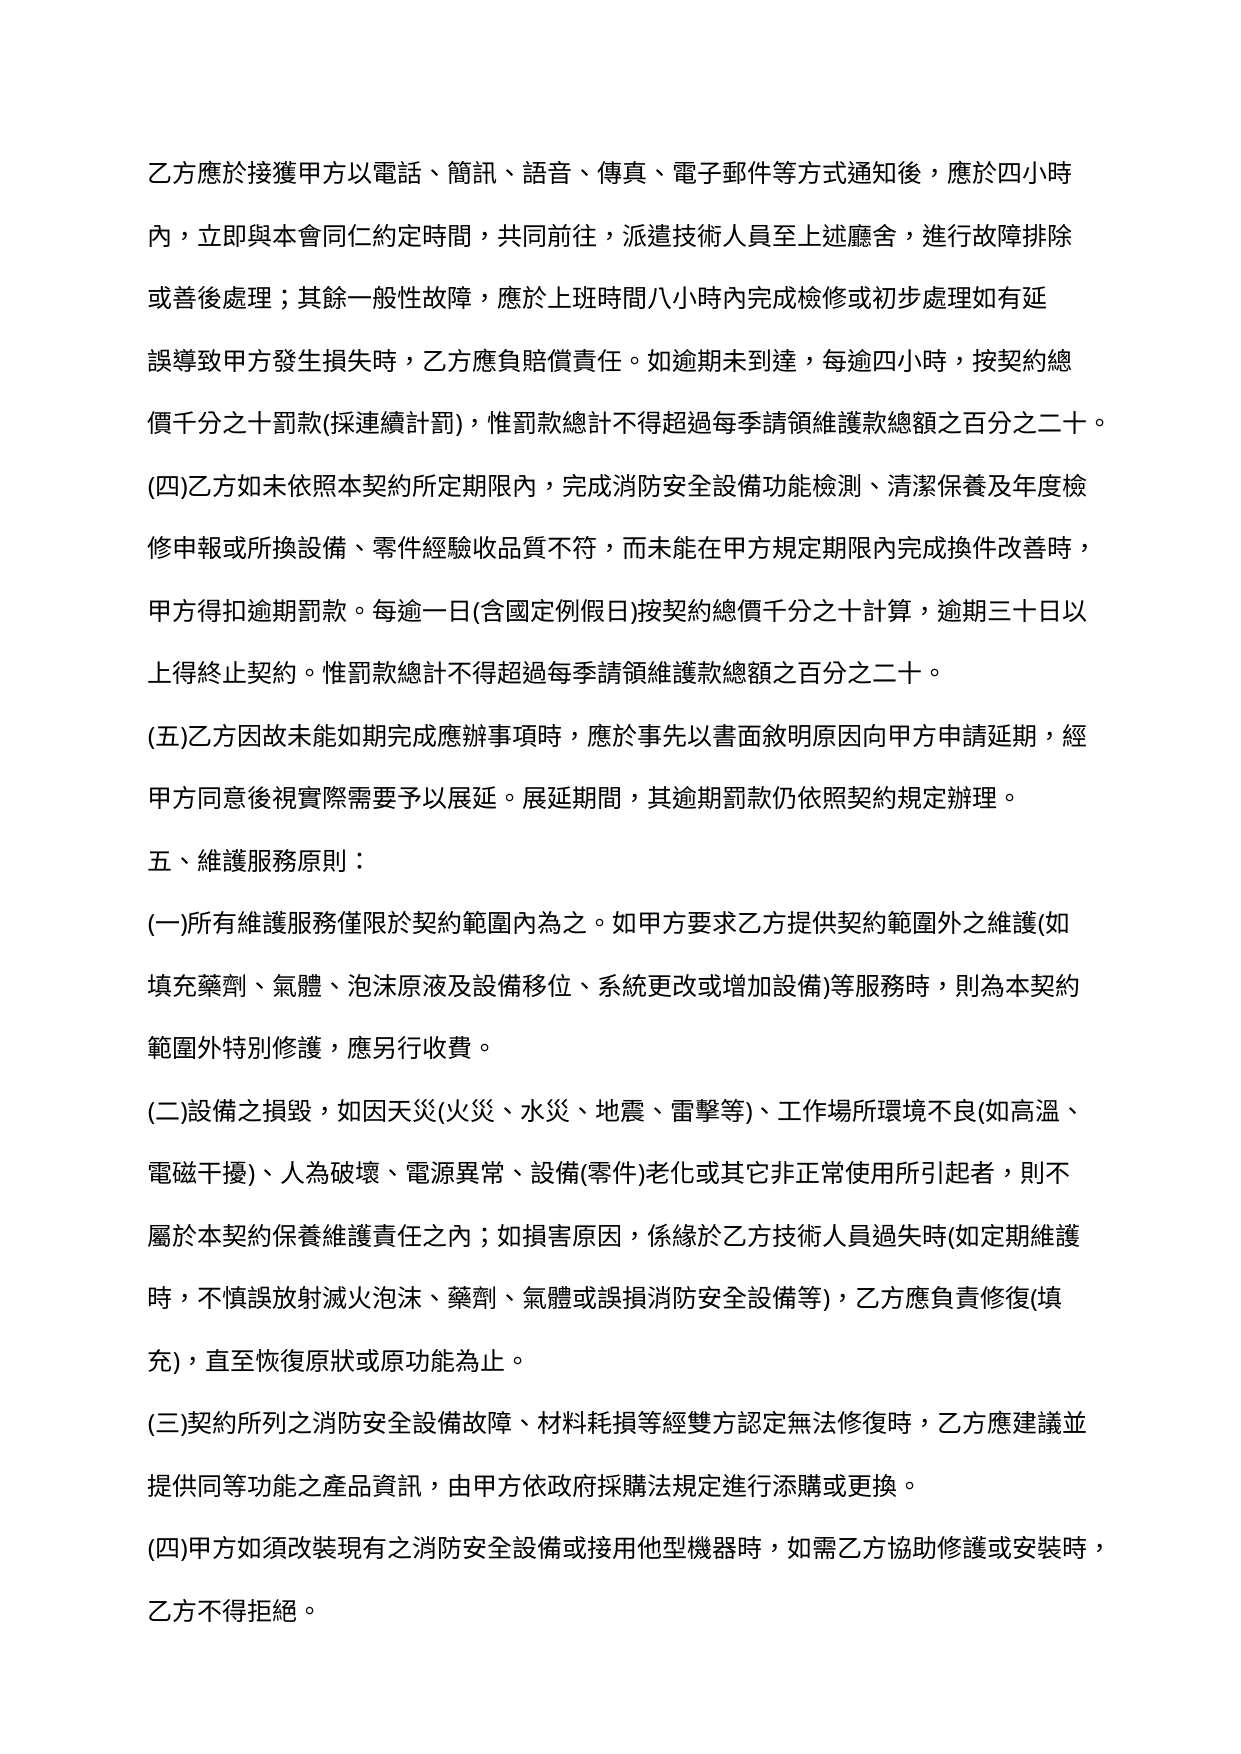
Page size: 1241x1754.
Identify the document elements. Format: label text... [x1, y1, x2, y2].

text (一)所有維護服務僅限於契約範圍內為之。如甲方要求乙方提供契約範圍外之維護(如填充藥劑、氣體、泡沫原液及設備移位、系統更改或增加設備)等服務時，則為本契約範圍外特別修護，應另行收費。 [148, 880, 1092, 1067]
text 充)，直至恢復原狀或原功能為止。 [148, 1317, 1092, 1380]
text (四)甲方如須改裝現有之消防安全設備或接用他型機器時，如需乙方協助修護或安裝時，乙方不得拒絕。 [148, 1505, 1092, 1630]
text (五)乙方因故未能如期完成應辦事項時，應於事先以書面敘明原因向甲方申請延期，經甲方同意後視實際需要予以展延。展延期間，其逾期罰款仍依照契約規定辦理。 [148, 692, 1092, 817]
text (三)契約所列之消防安全設備故障、材料耗損等經雙方認定無法修復時，乙方應建議並提供同等功能之產品資訊，由甲方依政府採購法規定進行添購或更換。 [148, 1380, 1092, 1505]
text (二)設備之損毀，如因天災(火災、水災、地震、雷擊等)、工作場所環境不良(如高溫、電磁干擾)、人為破壞、電源異常、設備(零件)老化或其它非正常使用所引起者，則不屬於本契約保養維護責任之內；如損害原因，係緣於乙方技術人員過失時(如定期維護時，不慎誤放射滅火泡沫、藥劑、氣體或誤損消防安全設備等)，乙方應負責修復(填 [148, 1067, 1092, 1317]
text (四)乙方如未依照本契約所定期限內，完成消防安全設備功能檢測、清潔保養及年度檢修申報或所換設備、零件經驗收品質不符，而未能在甲方規定期限內完成換件改善時，甲方得扣逾期罰款。每逾一日(含國定例假日)按契約總價千分之十計算，逾期三十日以上得終止契約。惟罰款總計不得超過每季請領維護款總額之百分之二十。 [148, 442, 1092, 692]
text 五、維護服務原則： [148, 817, 1092, 880]
text 乙方應於接獲甲方以電話、簡訊、語音、傳真、電子郵件等方式通知後，應於四小時內，立即與本會同仁約定時間，共同前往，派遣技術人員至上述廳舍，進行故障排除或善後處理；其餘一般性故障，應於上班時間八小時內完成檢修或初步處理如有延 [148, 130, 1092, 317]
text 誤導致甲方發生損失時，乙方應負賠償責任。如逾期未到達，每逾四小時，按契約總價千分之十罰款(採連續計罰)，惟罰款總計不得超過每季請領維護款總額之百分之二十。 [148, 317, 1092, 442]
